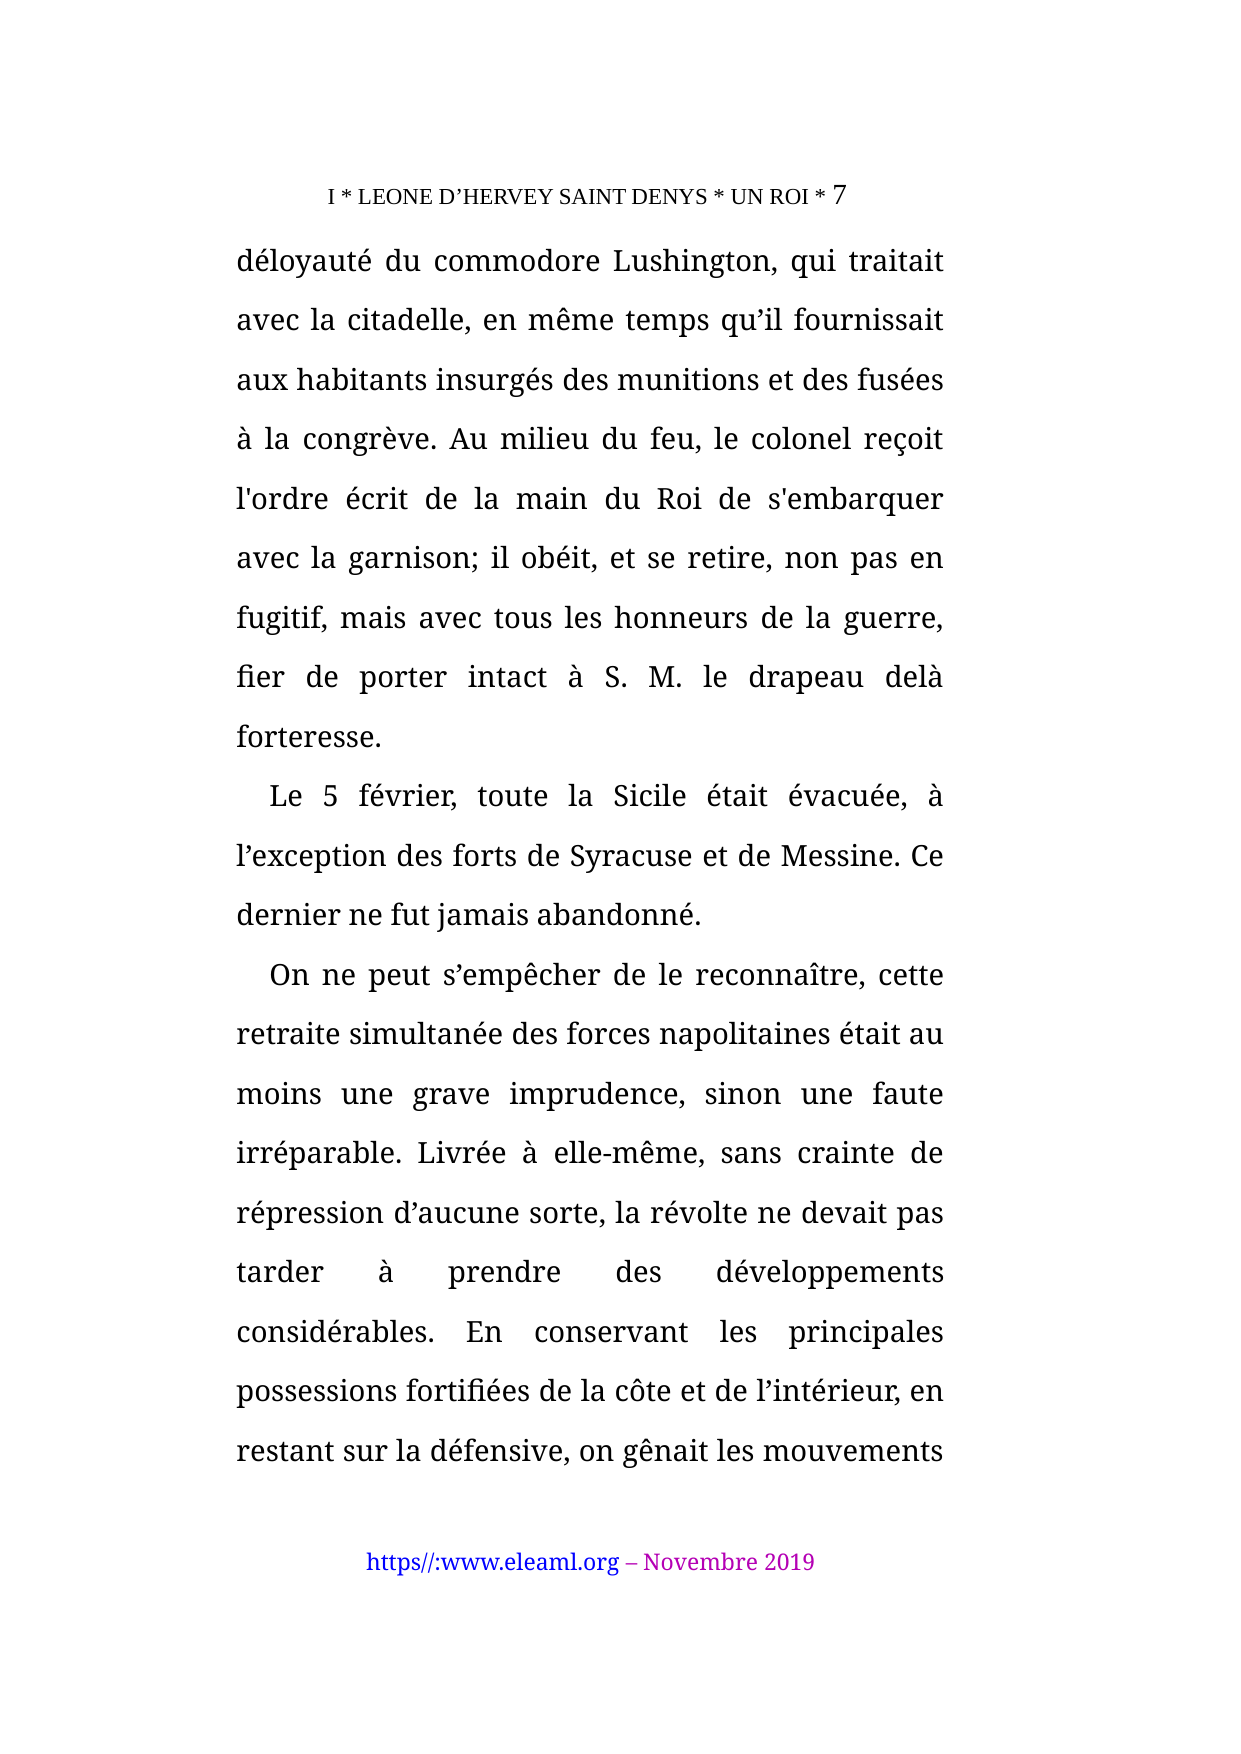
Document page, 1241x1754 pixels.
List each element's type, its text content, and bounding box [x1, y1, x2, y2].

text déloyauté du commodore Lushington, qui traitait avec la citadelle, en même temps qu’il fournissait aux habitants insurgés des munitions et des fusées à la congrève. Au milieu du feu, le colonel reçoit l'ordre écrit de la main du Roi de s'embarquer avec la garnison; il obéit, et se retire, non pas en fugitif, mais avec tous les honneurs de la guerre, fier de porter intact à S. M. le drapeau delà forteresse. [236, 240, 945, 756]
text On ne peut s’empêcher de le reconnaître, cette retraite simultanée des forces napolitaines était au moins une grave imprudence, sinon une faute irréparable. Livrée à elle-même, sans crainte de répression d’aucune sorte, la révolte ne devait pas tarder à prendre des développements considérables. En conservant les principales possessions fortifiées de la côte et de l’intérieur, en restant sur la défensive, on gênait les mouvements [236, 954, 945, 1469]
text Le 5 février, toute la Sicile était évacuée, à l’exception des forts de Syracuse et de Messine. Ce dernier ne fut jamais abandonné. [236, 776, 945, 934]
